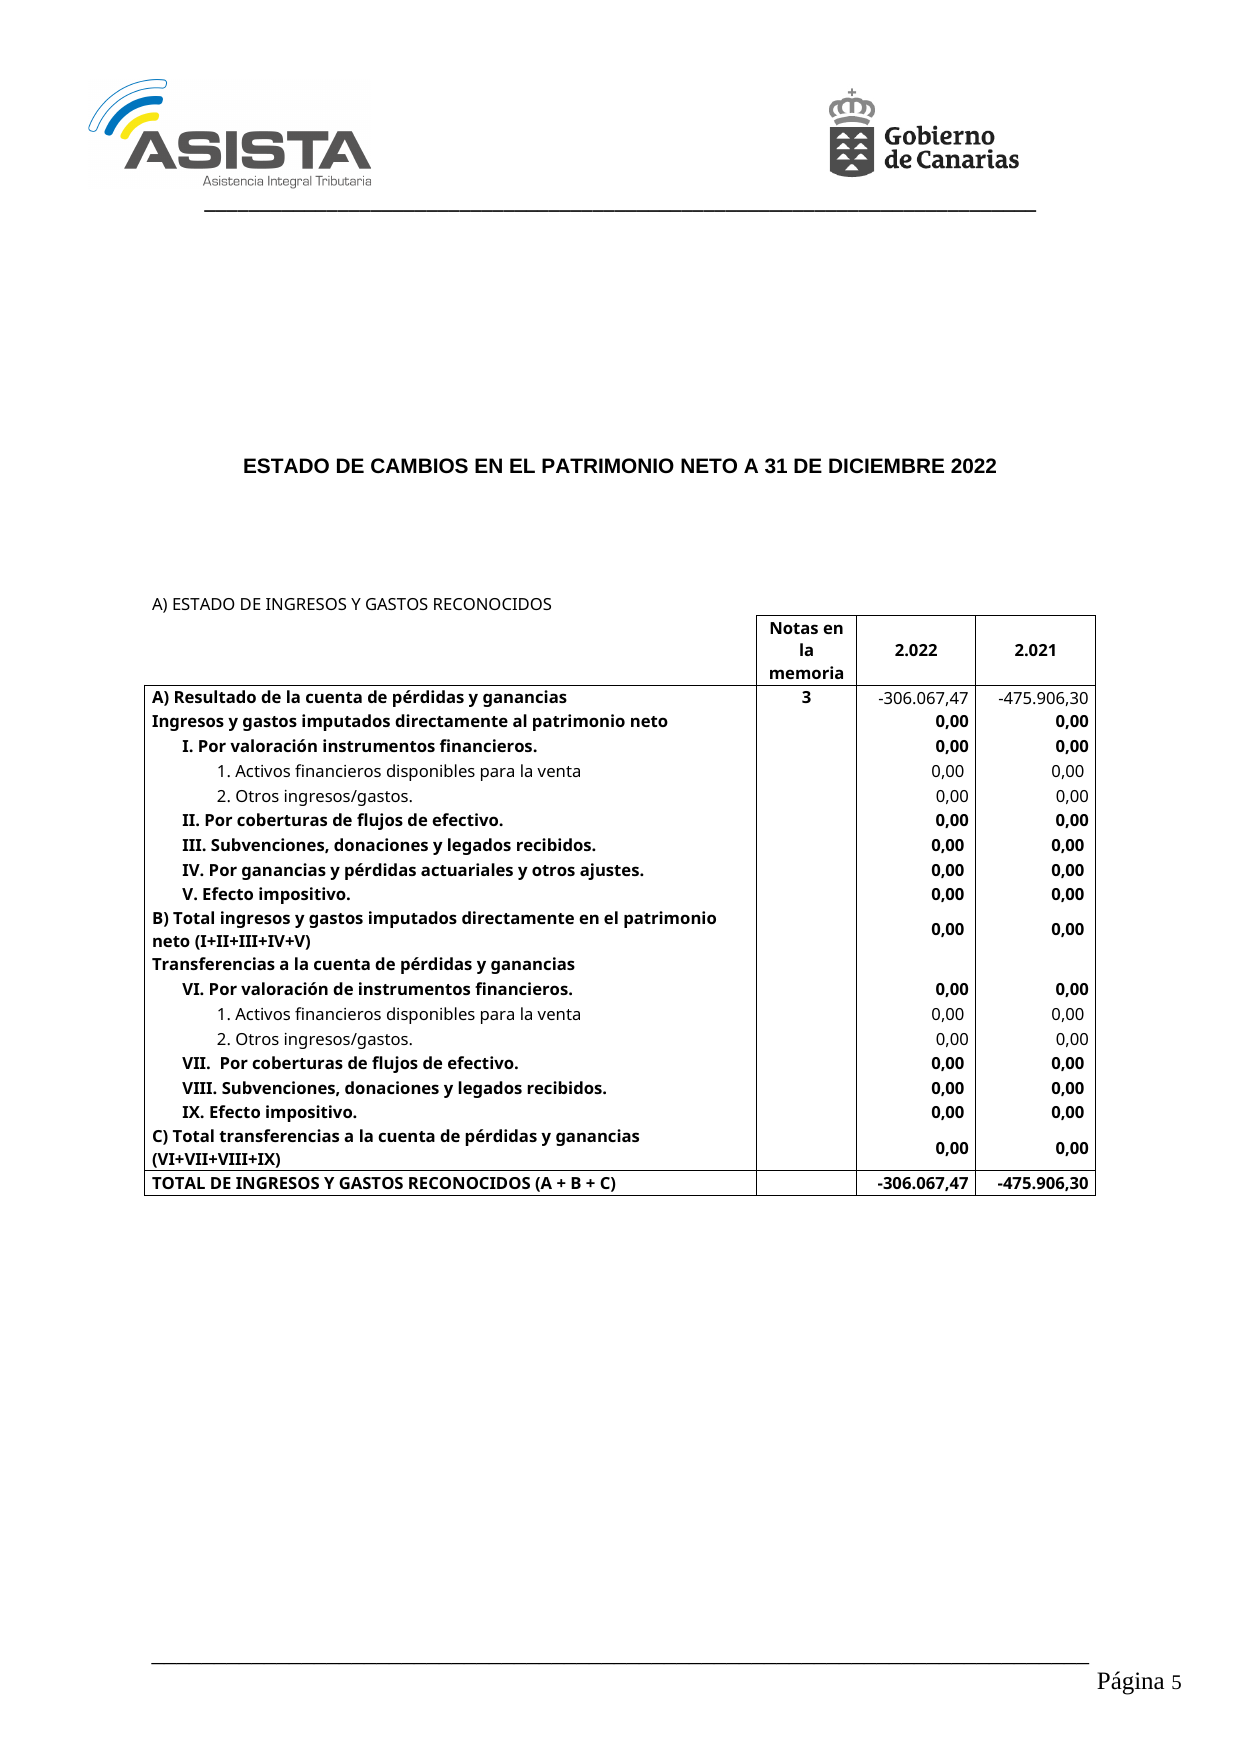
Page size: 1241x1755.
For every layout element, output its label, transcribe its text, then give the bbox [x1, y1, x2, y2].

table_cell 0,00 [857, 1051, 975, 1076]
table_cell A) Resultado de la cuenta de pérdidas y ganancias [145, 686, 756, 709]
table_cell -306.067,47 [857, 1171, 975, 1195]
table_cell [757, 833, 856, 857]
table_cell 0,00 [976, 1100, 1095, 1125]
table_cell 0,00 [976, 833, 1095, 857]
table_cell 0,00 [857, 907, 975, 952]
table_cell Ingresos y gastos imputados directamente al patrimonio neto [145, 709, 756, 734]
table_cell [757, 882, 856, 907]
table_cell III. Subvenciones, donaciones y legados recibidos. [145, 833, 756, 857]
table_cell [757, 759, 856, 783]
table_cell [757, 1171, 856, 1195]
table_cell [757, 1001, 856, 1026]
table_cell 1. Activos financieros disponibles para la venta [145, 1001, 756, 1026]
table_cell 0,00 [976, 709, 1095, 734]
table_cell VI. Por valoración de instrumentos financieros. [145, 977, 756, 1001]
table_cell 0,00 [857, 882, 975, 907]
table_cell II. Por coberturas de flujos de efectivo. [145, 808, 756, 833]
table_cell [976, 952, 1095, 977]
table_cell 0,00 [857, 734, 975, 758]
table_cell VIII. Subvenciones, donaciones y legados recibidos. [145, 1076, 756, 1100]
table_cell -475.906,30 [976, 686, 1095, 709]
table_cell 2.022 [857, 616, 975, 684]
table_cell 0,00 [857, 1076, 975, 1100]
table_cell -475.906,30 [976, 1171, 1095, 1195]
table_cell [857, 952, 975, 977]
table_cell -306.067,47 [857, 686, 975, 709]
table_cell 0,00 [976, 1076, 1095, 1100]
table_cell 1. Activos financieros disponibles para la venta [145, 759, 756, 783]
table_cell 0,00 [857, 1125, 975, 1170]
table_cell Transferencias a la cuenta de pérdidas y ganancias [145, 952, 756, 977]
table_cell 0,00 [857, 1026, 975, 1051]
table_cell 2. Otros ingresos/gastos. [145, 1026, 756, 1051]
table_cell 0,00 [857, 1001, 975, 1026]
table_cell B) Total ingresos y gastos imputados directamente en el patrimonio neto (I+II+III+IV+V) [145, 907, 756, 952]
table_cell 2. Otros ingresos/gastos. [145, 783, 756, 808]
table_cell 0,00 [976, 808, 1095, 833]
table_cell 0,00 [976, 882, 1095, 907]
table_cell [757, 1076, 856, 1100]
table_cell [757, 1100, 856, 1125]
table_cell [757, 907, 856, 952]
table_cell 0,00 [857, 783, 975, 808]
table_cell 3 [757, 686, 856, 709]
table_cell [757, 709, 856, 734]
table_cell [757, 783, 856, 808]
table_cell IX. Efecto impositivo. [145, 1100, 756, 1125]
table_cell 0,00 [976, 734, 1095, 758]
table_cell 0,00 [976, 907, 1095, 952]
table_cell 0,00 [976, 783, 1095, 808]
table_header A) ESTADO DE INGRESOS Y GASTOS RECONOCIDOS [145, 591, 1096, 615]
table_cell [757, 734, 856, 758]
table_cell [145, 615, 756, 684]
table_cell 0,00 [857, 709, 975, 734]
table_cell 0,00 [857, 808, 975, 833]
table_cell Notas en la memoria [757, 616, 856, 684]
table_cell [757, 1051, 856, 1076]
table_cell 0,00 [857, 1100, 975, 1125]
table_cell 0,00 [976, 1001, 1095, 1026]
table_cell 0,00 [976, 1051, 1095, 1076]
table_cell 0,00 [857, 833, 975, 857]
table_cell TOTAL DE INGRESOS Y GASTOS RECONOCIDOS (A + B + C) [145, 1171, 756, 1195]
table_cell [757, 808, 856, 833]
table_cell [757, 952, 856, 977]
table_cell 0,00 [976, 1026, 1095, 1051]
table_cell [757, 1125, 856, 1170]
table_cell [757, 977, 856, 1001]
table_cell 0,00 [976, 857, 1095, 882]
table_cell [757, 1026, 856, 1051]
table_cell 0,00 [976, 977, 1095, 1001]
table_cell I. Por valoración instrumentos financieros. [145, 734, 756, 758]
table_cell IV. Por ganancias y pérdidas actuariales y otros ajustes. [145, 857, 756, 882]
text ESTADO DE CAMBIOS EN EL PATRIMONIO NETO A 31 DE DICIEMBRE 2022 [59, 441, 1181, 478]
table_cell 0,00 [976, 759, 1095, 783]
table_cell 0,00 [857, 759, 975, 783]
table_cell C) Total transferencias a la cuenta de pérdidas y ganancias (VI+VII+VIII+IX) [145, 1125, 756, 1170]
table_cell 0,00 [976, 1125, 1095, 1170]
table_cell 0,00 [857, 857, 975, 882]
table_cell 2.021 [976, 616, 1095, 684]
table_cell VII. Por coberturas de flujos de efectivo. [145, 1051, 756, 1076]
table_cell V. Efecto impositivo. [145, 882, 756, 907]
table_cell [757, 857, 856, 882]
table_cell 0,00 [857, 977, 975, 1001]
